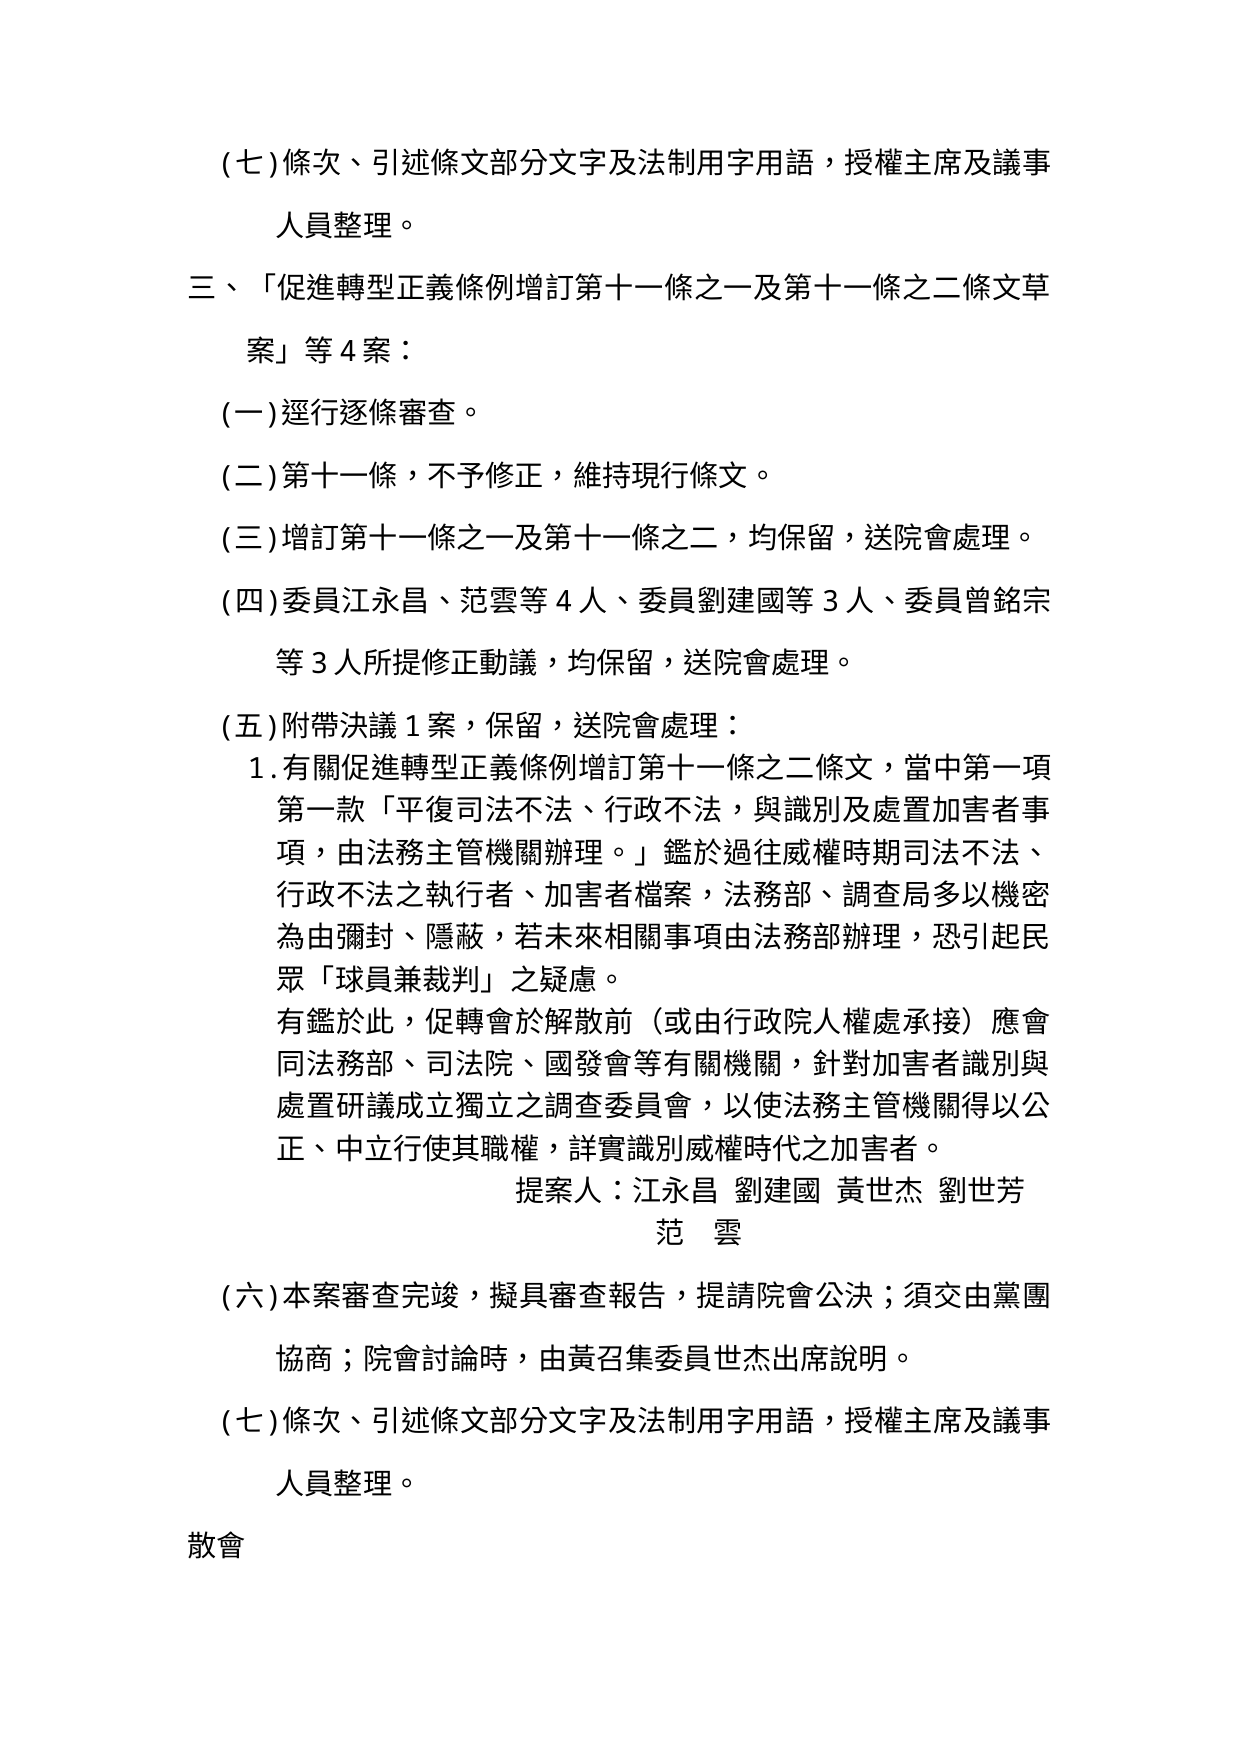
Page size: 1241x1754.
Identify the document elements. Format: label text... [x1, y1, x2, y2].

text (七)條次、引述條文部分文字及法制用字用語，授權主席及議事人員整理。­­­ [217, 119, 1053, 244]
text 散會 [187, 1502, 1053, 1565]
text 三、「促進轉型正義條例增訂第十一條之一及第十一條之二條文草案」等4案： [187, 244, 1053, 369]
text (七)條次、引述條文部分文字及法制用字用語，授權主席及議事人員整理。 [217, 1377, 1053, 1502]
text (四)委員江永昌、范雲等4人、委員劉建國等3人、委員曾銘宗等3人所提修正動議，均保留，送院會處理。 [217, 557, 1053, 682]
text 范 雲 [350, 1210, 1053, 1252]
text 有鑑於此，促轉會於解散前（或由行政院人權處承接）應會同法務部、司法院、國發會等有關機關，針對加害者識別與處置研議成立獨立之調查委員會，以使法務主管機關得以公正、中立行使其職權，詳實識別威權時代之加害者。 [276, 998, 1053, 1168]
text 提案人：江永昌 劉建國 黃世杰 劉世芳 [350, 1168, 1053, 1210]
text (二)第十一條，不予修正，維持現行條文。 [217, 432, 1053, 494]
list 有關促進轉型正義條例增訂第十一條之二條文，當中第一項第一款「平復司法不法、行政不法，與識別及處置加害者事項，由法務主管機關辦理。」鑑於過往威權時期司法不法、行政不法之執行者、加害者檔案，法務部、調查局多以機密為由彌封、隱蔽，若未來相關事項由法務部辦理，恐引起民眾「球員兼裁判」之疑慮。 [247, 744, 1053, 998]
text (一)逕行逐條審查。 [217, 369, 1053, 432]
text (六)本案審查完竣，擬具審查報告，提請院會公決；須交由黨團協商；院會討論時，由黃召集委員世杰出席說明。 [217, 1252, 1053, 1377]
text (五)附帶決議1案，保留，送院會處理： [217, 682, 1053, 744]
text (三)增訂第十一條之一及第十一條之二，均保留，送院會處理。 [217, 494, 1053, 557]
